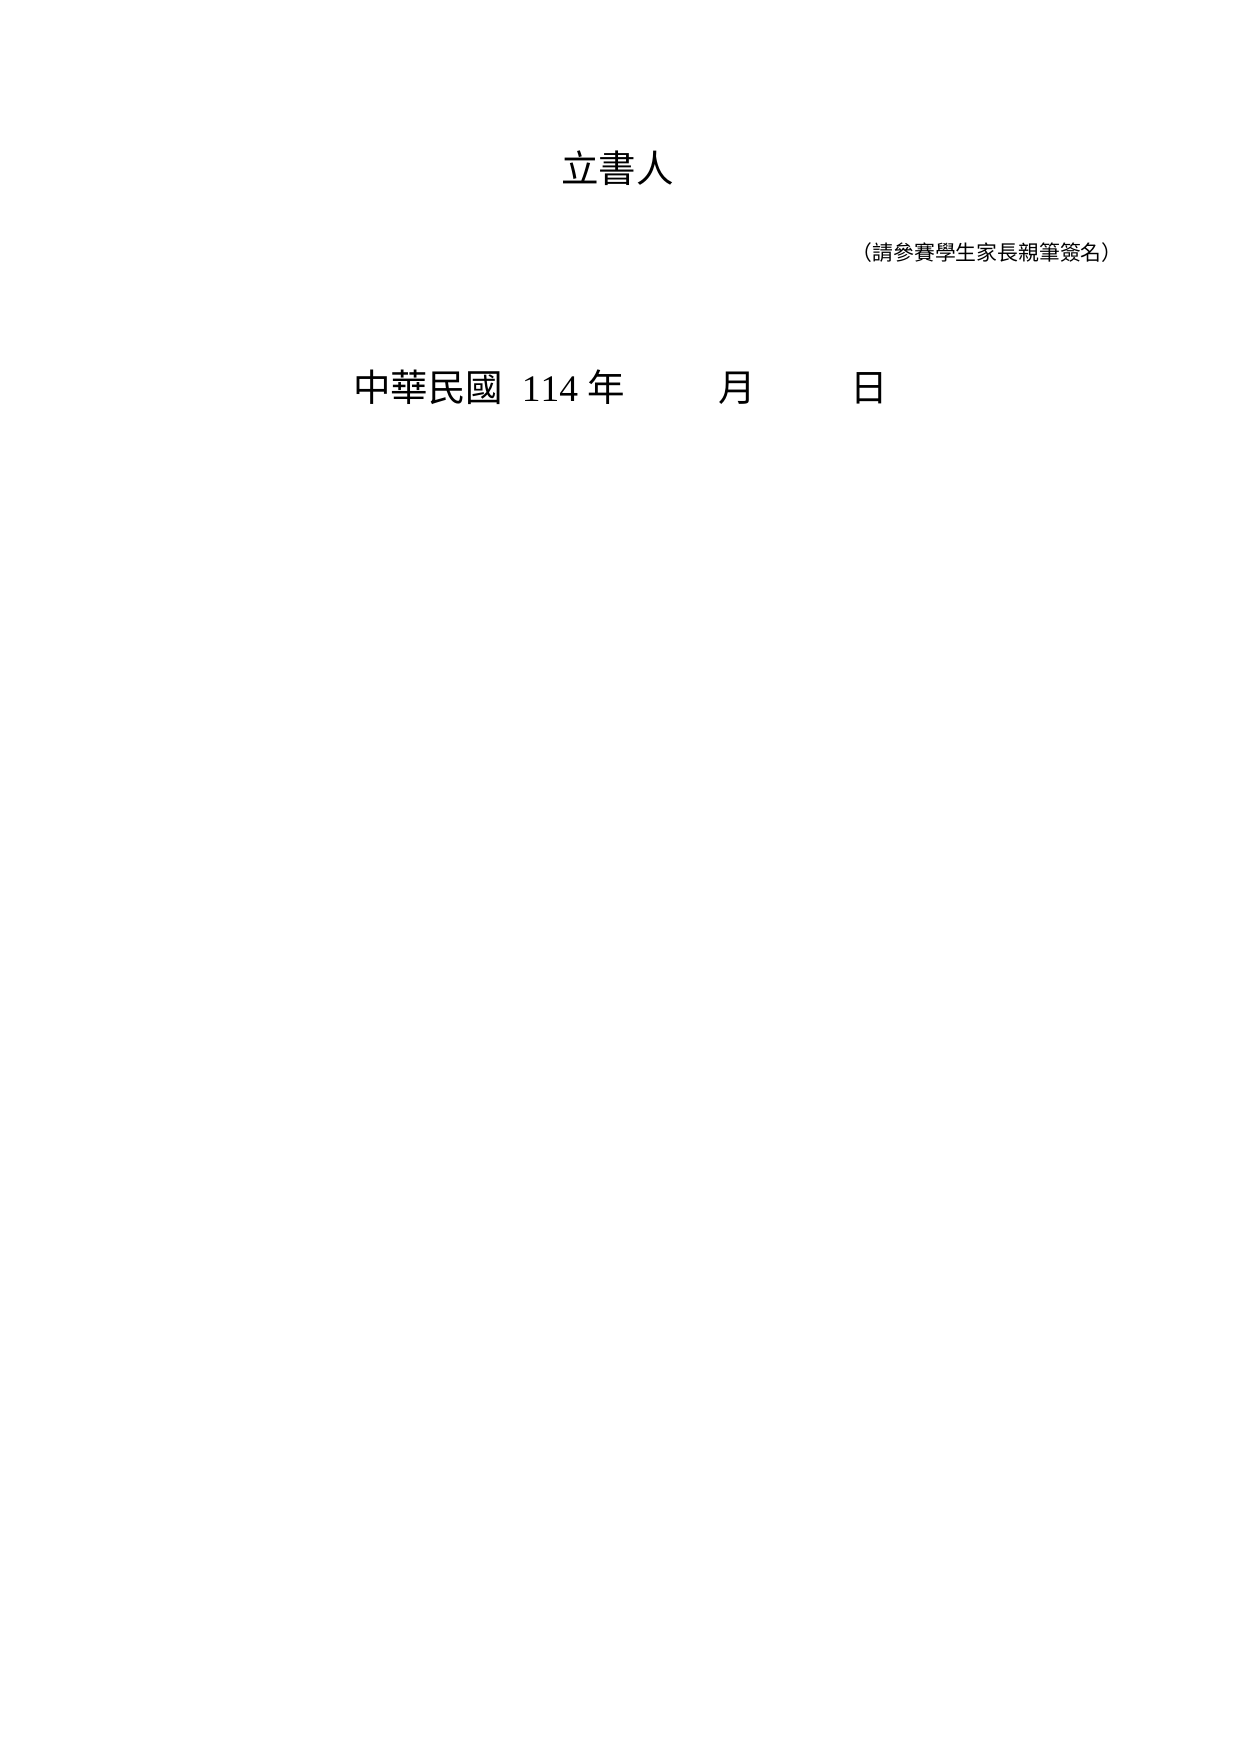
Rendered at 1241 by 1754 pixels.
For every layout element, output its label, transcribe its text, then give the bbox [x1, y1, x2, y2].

text 立書人 [118, 139, 1122, 193]
text （請參賽學生家長親筆簽名） [118, 236, 1122, 266]
text 中華民國 114 年 月 日 [118, 358, 1122, 412]
